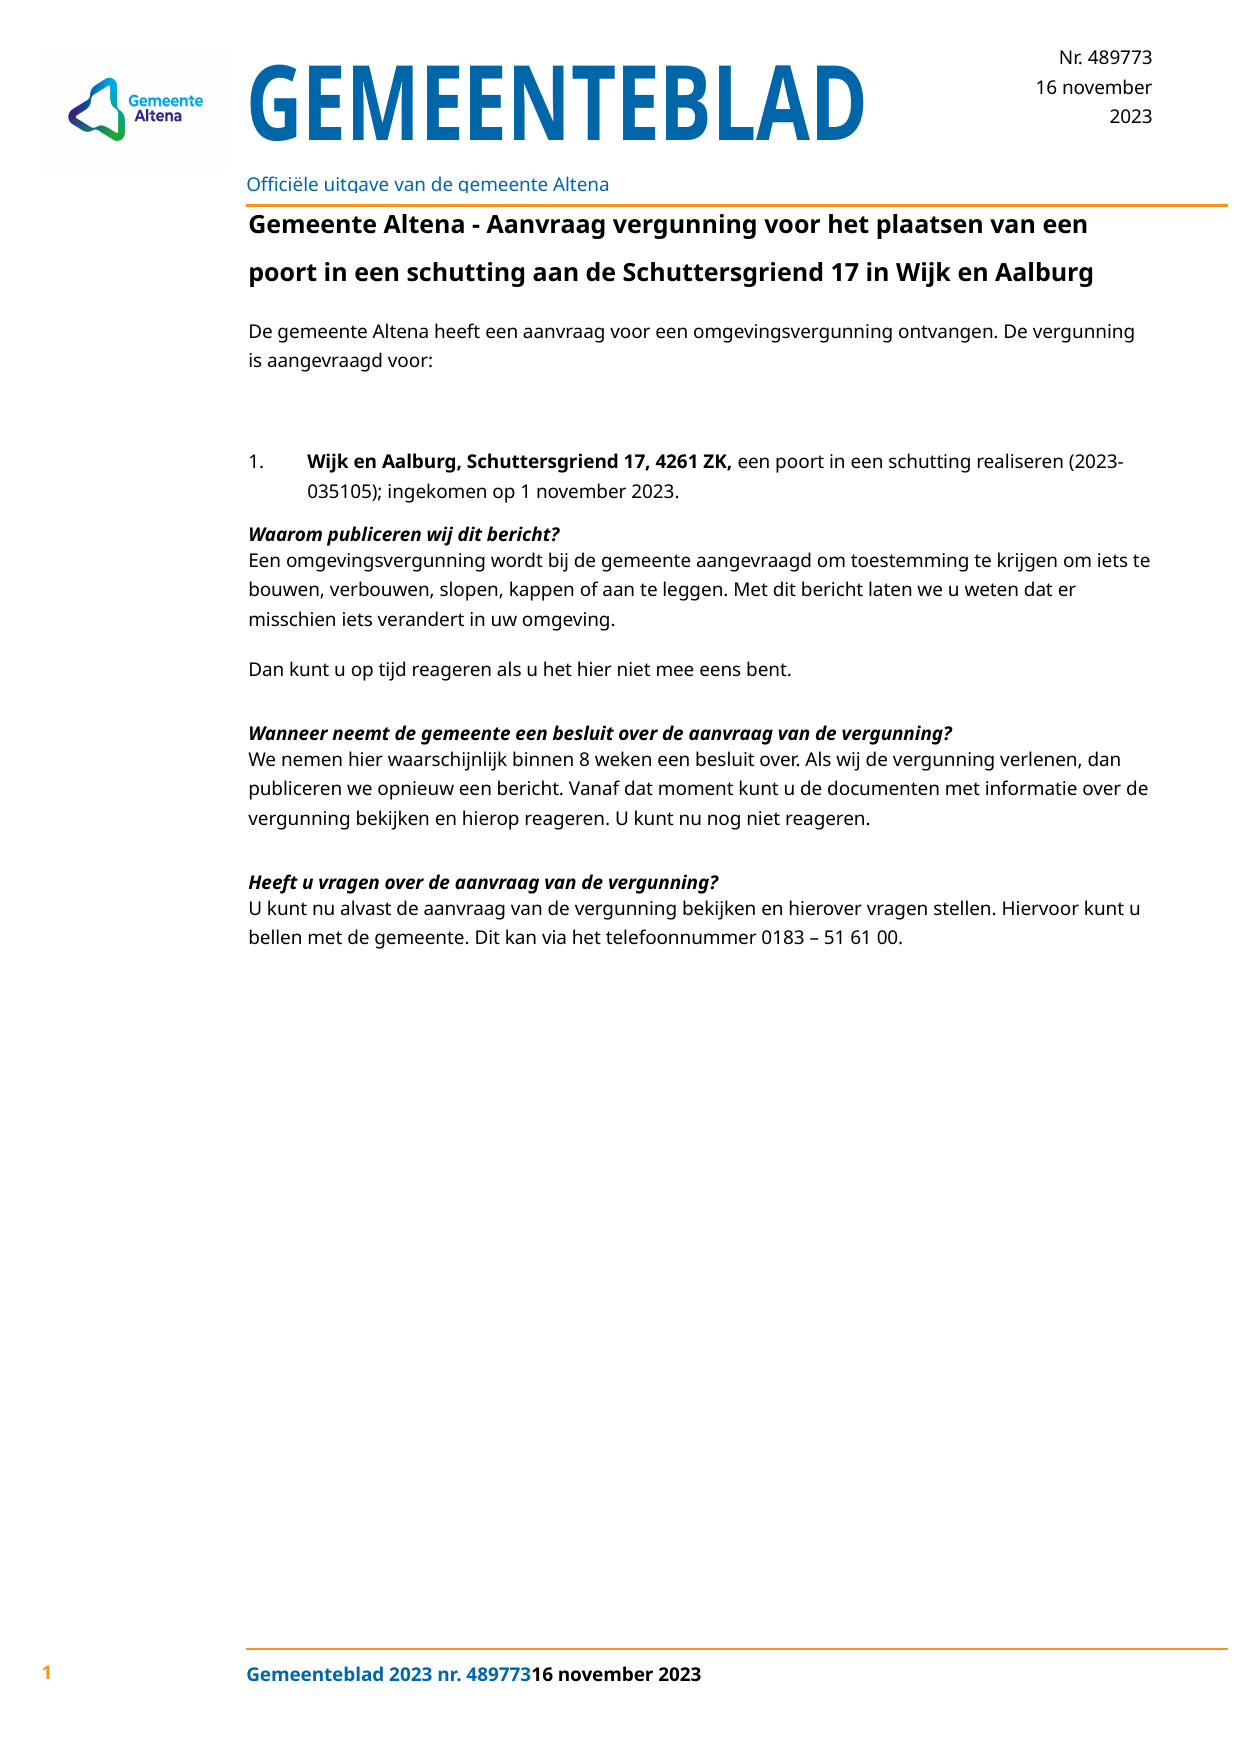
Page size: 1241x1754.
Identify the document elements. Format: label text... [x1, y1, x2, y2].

text Waarom publiceren wij dit bericht? [248, 521, 1152, 547]
picture [41, 47, 231, 172]
text Een omgevingsvergunning wordt bij de gemeente aangevraagd om toestemming te krijgen om iets te bouwen, verbouwen, slopen, kappen of aan te leggen. Met dit bericht laten we u weten dat er misschien iets verandert in uw omgeving. [248, 547, 1152, 632]
text Heeft u vragen over de aanvraag van de vergunning? [248, 869, 1152, 895]
text Gemeente Altena - Aanvraag vergunning voor het plaatsen van een poort in een schutting aan de Schuttersgriend 17 in Wijk en Aalburg [248, 207, 1152, 288]
text Dan kunt u op tijd reageren als u het hier niet mee eens bent. [248, 656, 1152, 682]
list Wijk en Aalburg, Schuttersgriend 17, 4261 ZK, een poort in een schutting realiseren (2023-035105); ingekomen op 1 november 2023. [248, 448, 1152, 504]
text Wanneer neemt de gemeente een besluit over de aanvraag van de vergunning? [248, 720, 1152, 746]
text De gemeente Altena heeft een aanvraag voor een omgevingsvergunning ontvangen. De vergunning is aangevraagd voor: [248, 318, 1152, 373]
text U kunt nu alvast de aanvraag van de vergunning bekijken en hierover vragen stellen. Hiervoor kunt u bellen met de gemeente. Dit kan via het telefoonnummer 0183 – 51 61 00. [248, 895, 1152, 950]
text We nemen hier waarschijnlijk binnen 8 weken een besluit over. Als wij de vergunning verlenen, dan publiceren we opnieuw een bericht. Vanaf dat moment kunt u de documenten met informatie over de vergunning bekijken en hierop reageren. U kunt nu nog niet reageren. [248, 746, 1152, 831]
